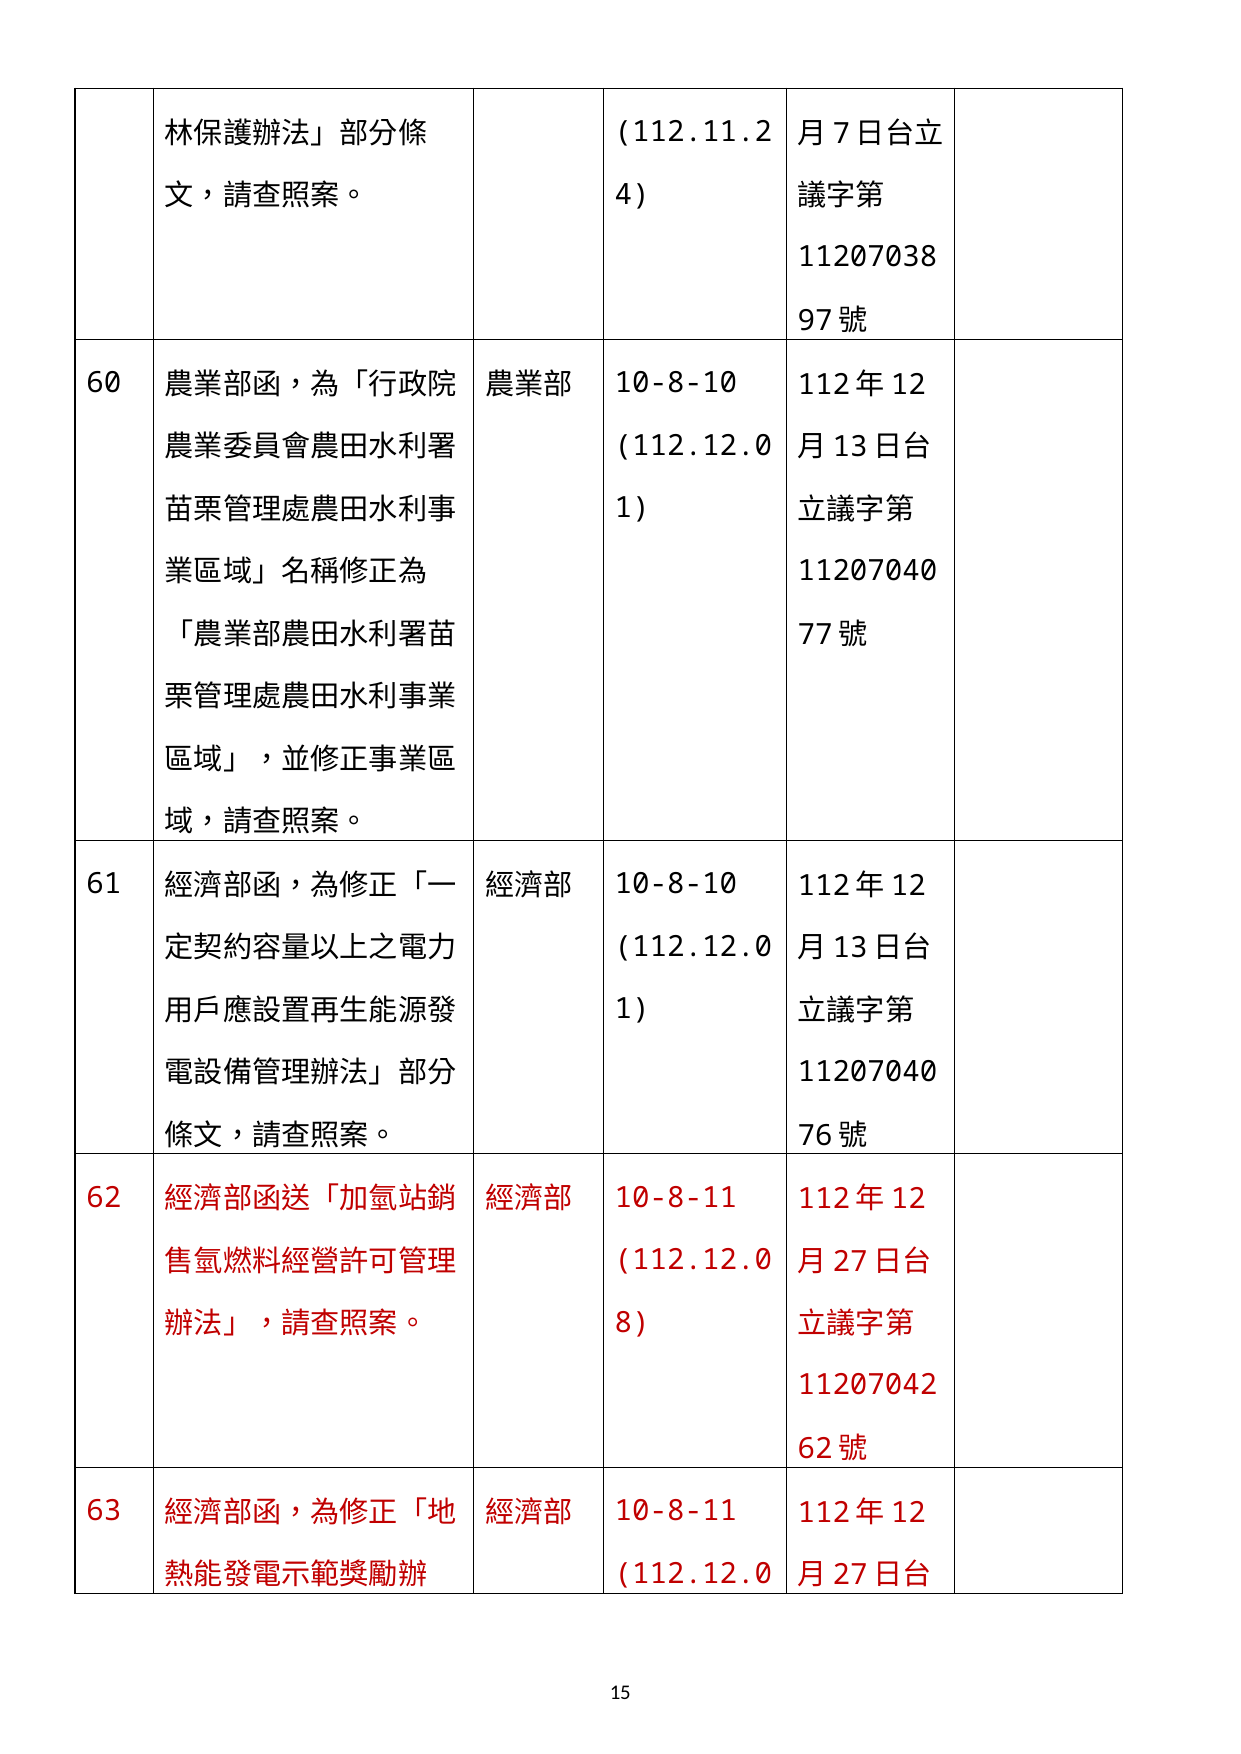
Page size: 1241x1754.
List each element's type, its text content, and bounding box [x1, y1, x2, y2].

table_cell 60 [76, 340, 153, 840]
table_cell 112年12月13日台立議字第1120704077號 [787, 340, 954, 840]
table_cell 農業部 [474, 340, 603, 840]
table_cell 61 [76, 841, 153, 1153]
table_cell 月7日台立議字第1120703897號 [787, 89, 954, 339]
table_cell 112年12月27日台 [787, 1468, 954, 1593]
table_cell [955, 1468, 1122, 1593]
table_cell [955, 89, 1122, 339]
table_cell 經濟部函，為修正「一定契約容量以上之電力用戶應設置再生能源發電設備管理辦法」部分條文，請查照案。 [154, 841, 473, 1153]
table_cell 經濟部 [474, 1468, 603, 1593]
table_cell [76, 89, 153, 339]
table_cell 10-8-11 (112.12.0 [604, 1468, 786, 1593]
table_cell 經濟部函，為修正「地熱能發電示範獎勵辦 [154, 1468, 473, 1593]
table_cell [955, 841, 1122, 1153]
table_cell 112年12月13日台立議字第1120704076號 [787, 841, 954, 1153]
table_cell 經濟部函送「加氫站銷售氫燃料經營許可管理辦法」，請查照案。 [154, 1154, 473, 1467]
table_cell (112.11.24) [604, 89, 786, 339]
table_cell [955, 1154, 1122, 1467]
table_cell [955, 340, 1122, 840]
table_cell 農業部函，為「行政院農業委員會農田水利署苗栗管理處農田水利事業區域」名稱修正為「農業部農田水利署苗栗管理處農田水利事業區域」，並修正事業區域，請查照案。 [154, 340, 473, 840]
table_cell 林保護辦法」部分條文，請查照案。 [154, 89, 473, 339]
table_cell [474, 89, 603, 339]
table_cell 10-8-10 (112.12.01) [604, 340, 786, 840]
table_cell 經濟部 [474, 1154, 603, 1467]
table_cell 112年12月27日台立議字第1120704262號 [787, 1154, 954, 1467]
table_cell 經濟部 [474, 841, 603, 1153]
table_cell 62 [76, 1154, 153, 1467]
table_cell 10-8-10 (112.12.01) [604, 841, 786, 1153]
table_cell 63 [76, 1468, 153, 1593]
table_cell 10-8-11 (112.12.08) [604, 1154, 786, 1467]
